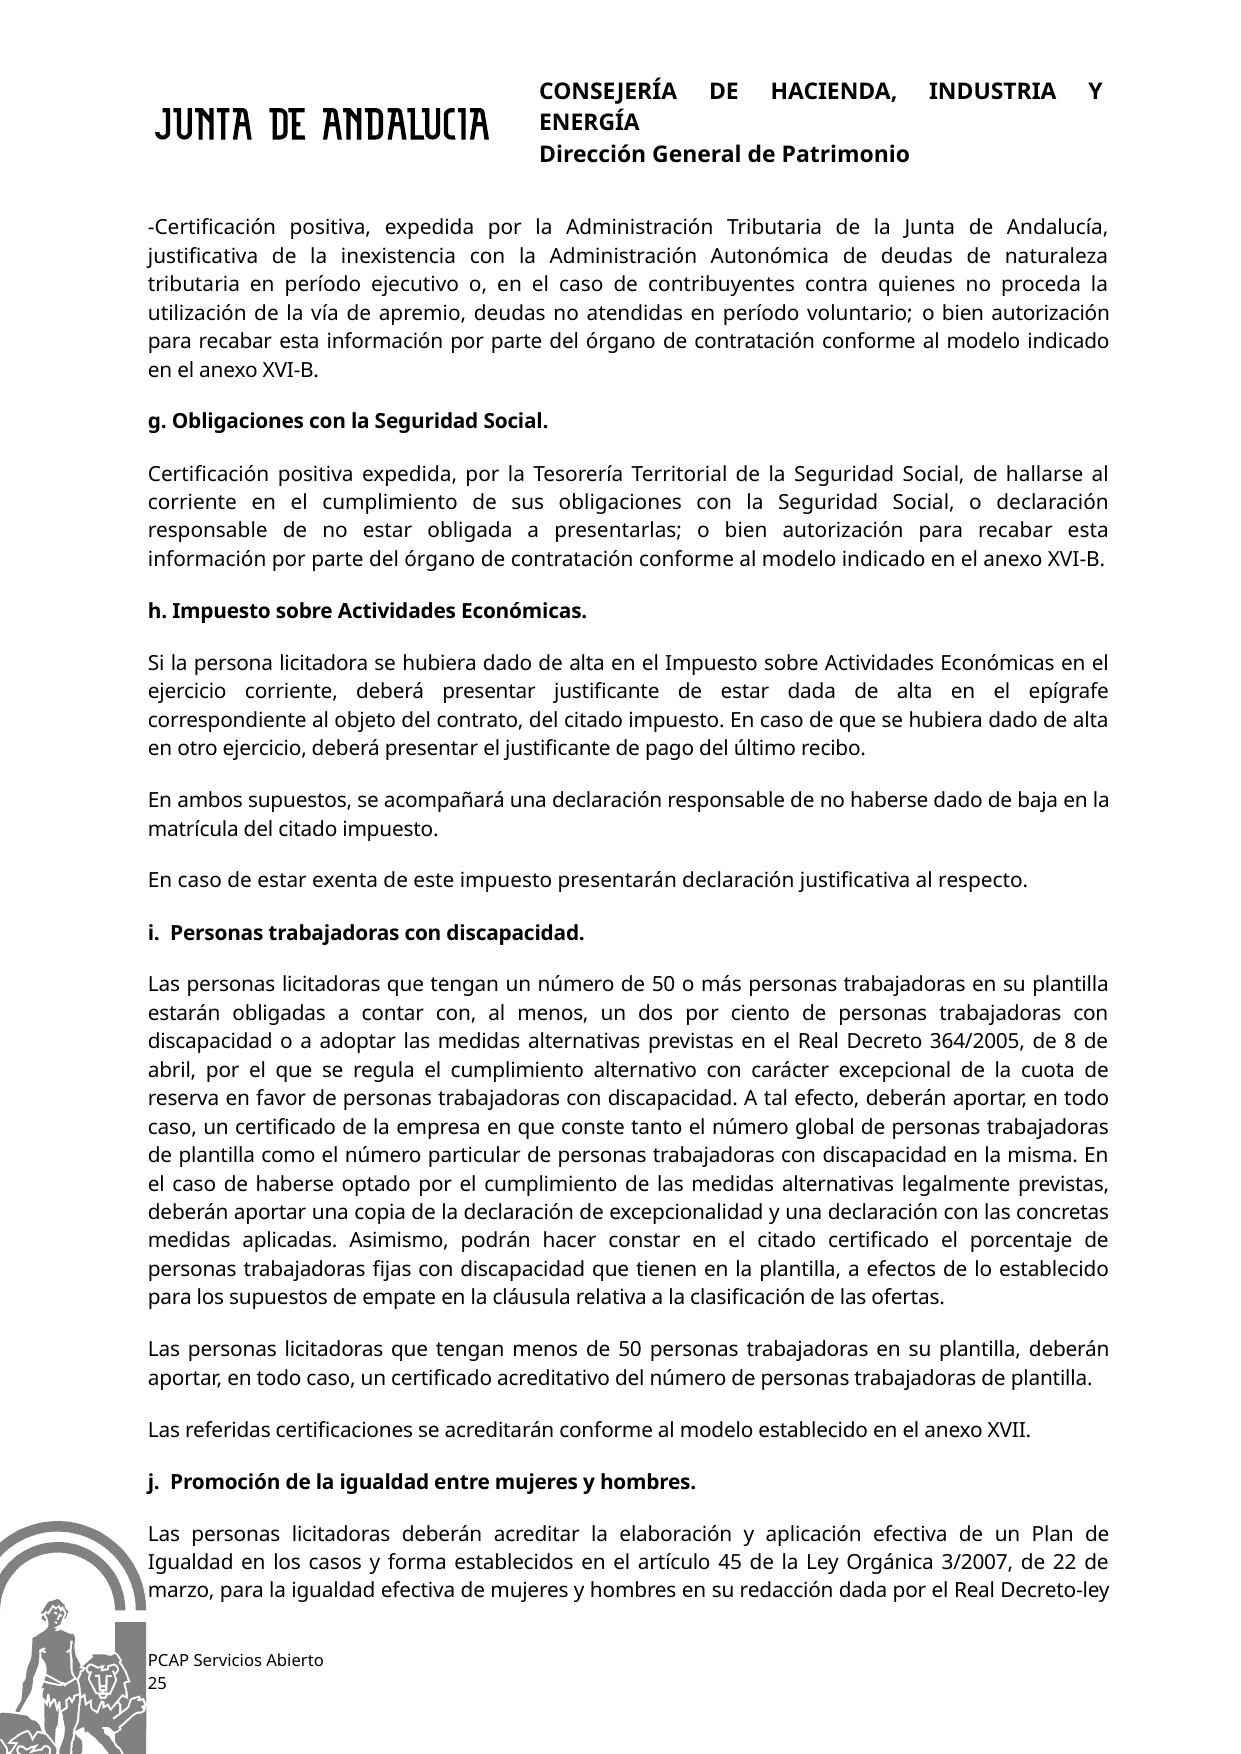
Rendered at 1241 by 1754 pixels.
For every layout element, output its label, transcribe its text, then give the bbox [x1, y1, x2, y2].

list h. Impuesto sobre Actividades Económicas. [148, 596, 1110, 624]
text En ambos supuestos, se acompañará una declaración responsable de no haberse dado de baja en la matrícula del citado impuesto. [148, 785, 1110, 842]
text Certificación positiva expedida, por la Tesorería Territorial de la Seguridad Social, de hallarse al corriente en el cumplimiento de sus obligaciones con la Seguridad Social, o declaración responsable de no estar obligada a presentarlas; o bien autorización para recabar esta información por parte del órgano de contratación conforme al modelo indicado en el anexo XVI-B. [148, 459, 1110, 572]
list -Certificación positiva, expedida por la Administración Tributaria de la Junta de Andalucía, justificativa de la inexistencia con la Administración Autonómica de deudas de naturaleza tributaria en período ejecutivo o, en el caso de contribuyentes contra quienes no proceda la utilización de la vía de apremio, deudas no atendidas en período voluntario; o bien autorización para recabar esta información por parte del órgano de contratación conforme al modelo indicado en el anexo XVI-B. [148, 212, 1110, 383]
text Las personas licitadoras que tengan menos de 50 personas trabajadoras en su plantilla, deberán aportar, en todo caso, un certificado acreditativo del número de personas trabajadoras de plantilla. [148, 1334, 1110, 1391]
text Si la persona licitadora se hubiera dado de alta en el Impuesto sobre Actividades Económicas en el ejercicio corriente, deberá presentar justificante de estar dada de alta en el epígrafe correspondiente al objeto del contrato, del citado impuesto. En caso de que se hubiera dado de alta en otro ejercicio, deberá presentar el justificante de pago del último recibo. [148, 648, 1110, 762]
text j. Promoción de la igualdad entre mujeres y hombres. [148, 1467, 1110, 1495]
text Las referidas certificaciones se acreditarán conforme al modelo establecido en el anexo XVII. [148, 1415, 1110, 1443]
text En caso de estar exenta de este impuesto presentarán declaración justificativa al respecto. [148, 866, 1110, 894]
list g. Obligaciones con la Seguridad Social. [148, 407, 1110, 435]
text Las personas licitadoras que tengan un número de 50 o más personas trabajadoras en su plantilla estarán obligadas a contar con, al menos, un dos por ciento de personas trabajadoras con discapacidad o a adoptar las medidas alternativas previstas en el Real Decreto 364/2005, de 8 de abril, por el que se regula el cumplimiento alternativo con carácter excepcional de la cuota de reserva en favor de personas trabajadoras con discapacidad. A tal efecto, deberán aportar, en todo caso, un certificado de la empresa en que conste tanto el número global de personas trabajadoras de plantilla como el número particular de personas trabajadoras con discapacidad en la misma. En el caso de haberse optado por el cumplimiento de las medidas alternativas legalmente previstas, deberán aportar una copia de la declaración de excepcionalidad y una declaración con las concretas medidas aplicadas. Asimismo, podrán hacer constar en el citado certificado el porcentaje de personas trabajadoras fijas con discapacidad que tienen en la plantilla, a efectos de lo establecido para los supuestos de empate en la cláusula relativa a la clasificación de las ofertas. [148, 969, 1110, 1311]
text Las personas licitadoras deberán acreditar la elaboración y aplicación efectiva de un Plan de Igualdad en los casos y forma establecidos en el artículo 45 de la Ley Orgánica 3/2007, de 22 de marzo, para la igualdad efectiva de mujeres y hombres en su redacción dada por el Real Decreto-ley 6/2019, de 1 de marzo, de medidas urgentes para la garantía de la igualdad de trato y de oportunidades entre mujeres y hombres en el empleo y la ocupación: [151, 1519, 1110, 1604]
list i. Personas trabajadoras con discapacidad. [148, 918, 1110, 946]
